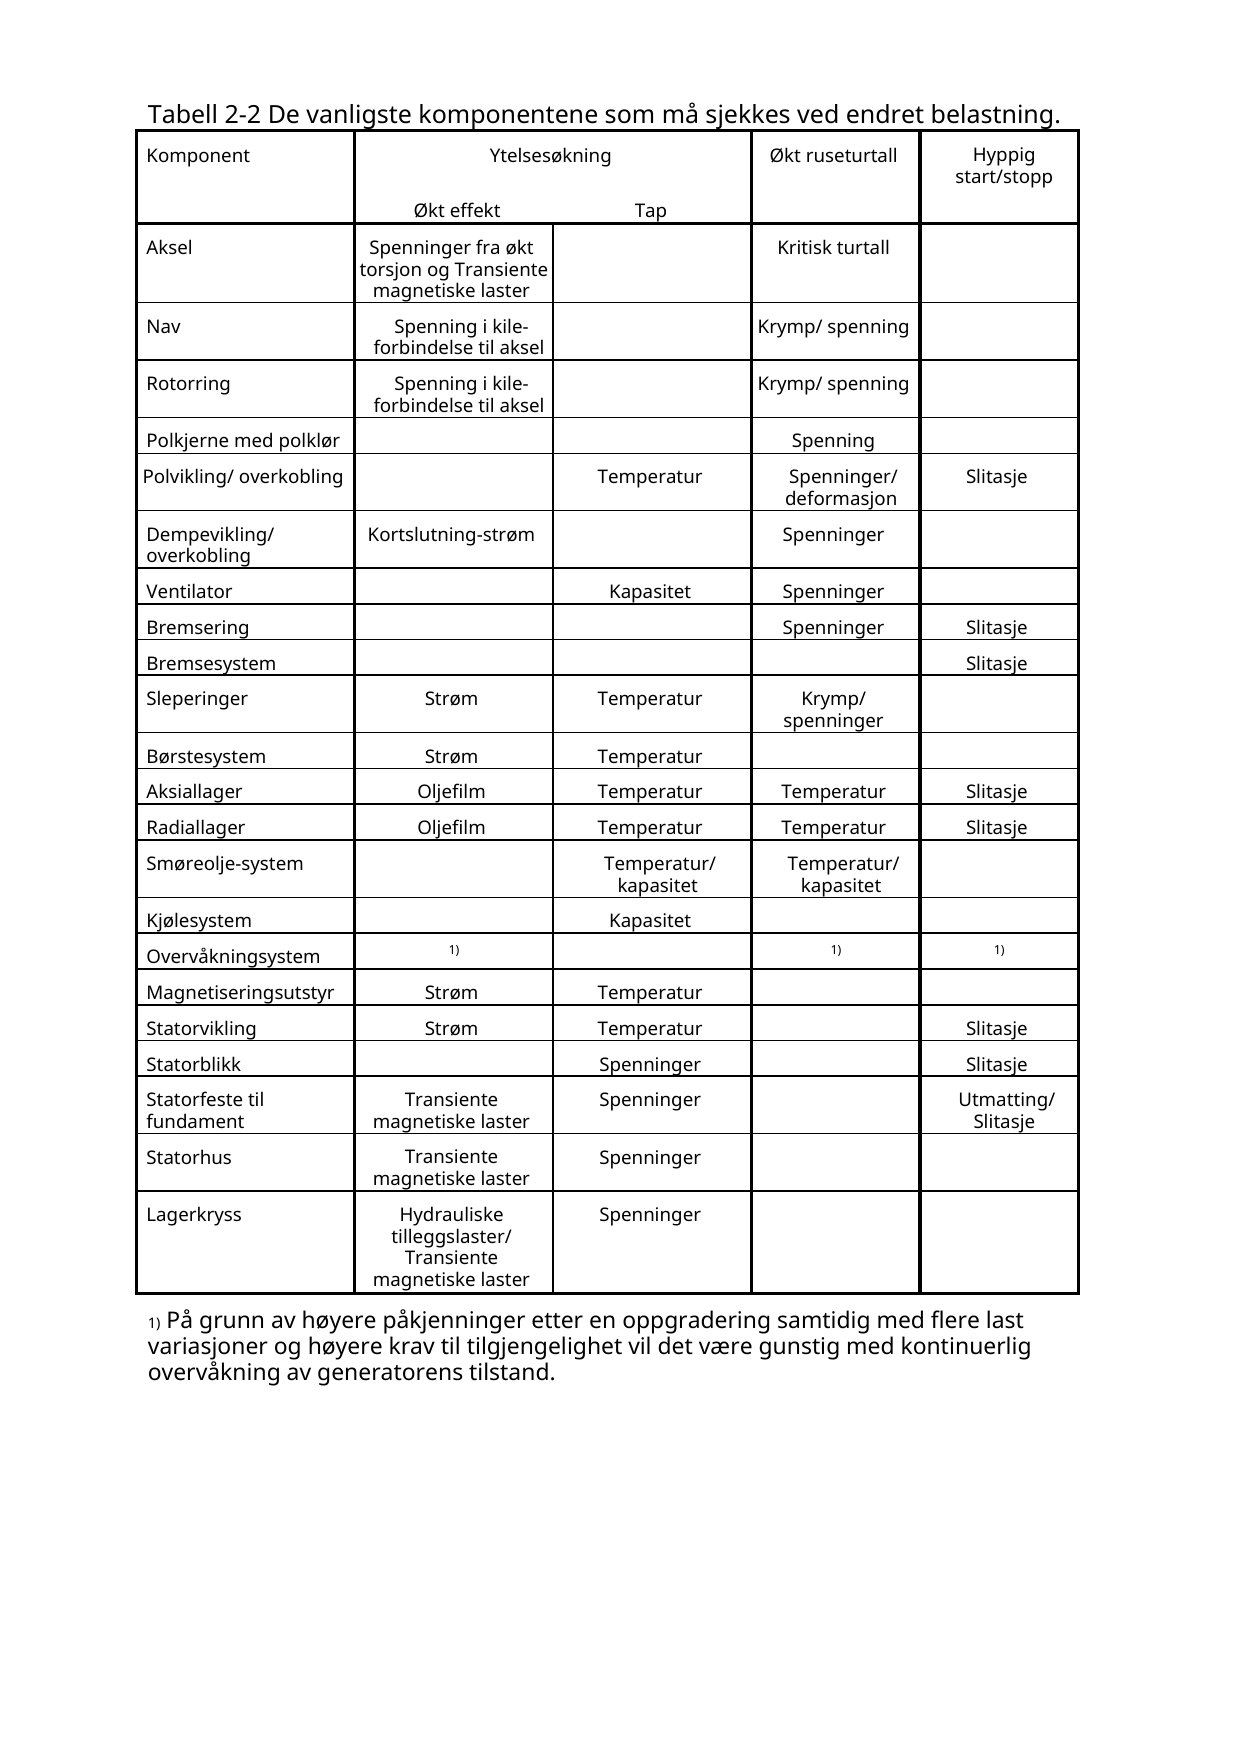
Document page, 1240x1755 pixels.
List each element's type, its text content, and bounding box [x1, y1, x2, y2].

table_cell [753, 1041, 918, 1075]
table_cell [753, 970, 918, 1004]
table_cell Magnetiseringsutstyr [138, 970, 353, 1004]
table_header Ytelsesøkning Økt effekt Tap [356, 132, 750, 222]
table_cell [554, 361, 750, 416]
table_cell Slitasje [922, 454, 1077, 509]
table_cell Spenninger [554, 1041, 750, 1075]
table_cell [554, 640, 750, 674]
table_cell [922, 733, 1077, 768]
table_cell [753, 1006, 918, 1039]
table_cell Nav [138, 303, 353, 359]
table_cell Kapasitet [554, 898, 750, 932]
table_cell Krymp/ spenning [753, 361, 918, 416]
table_cell Spenninger [554, 1077, 750, 1133]
table_cell [356, 1041, 552, 1075]
table_cell Overvåkningsystem [138, 934, 353, 968]
table_cell [753, 1134, 918, 1190]
table_cell [922, 511, 1077, 567]
table_cell Transiente magnetiske laster [356, 1134, 552, 1190]
table_cell [753, 640, 918, 674]
table_cell [922, 970, 1077, 1004]
table_cell Temperatur [554, 805, 750, 839]
table_cell [753, 733, 918, 768]
table_cell Kjølesystem [138, 898, 353, 932]
table_cell Lagerkryss [138, 1192, 353, 1292]
table_cell [753, 1192, 918, 1292]
table_cell Rotorring [138, 361, 353, 416]
table_cell Strøm [356, 1006, 552, 1039]
table_cell Børstesystem [138, 733, 353, 768]
table_cell Statorhus [138, 1134, 353, 1190]
table_cell Spenning i kile- forbindelse til aksel [356, 303, 552, 359]
table_cell Statorvikling [138, 1006, 353, 1039]
table_cell Aksiallager [138, 769, 353, 803]
table_cell [356, 569, 552, 603]
table_cell 1) [356, 934, 552, 968]
table_header Økt ruseturtall [753, 132, 918, 222]
table_cell Temperatur [554, 1006, 750, 1039]
table_cell Hydrauliske tilleggslaster/ Transiente magnetiske laster [356, 1192, 552, 1292]
table_cell [922, 418, 1077, 452]
table_cell [922, 303, 1077, 359]
table_cell Spenninger [753, 569, 918, 603]
table_cell [554, 605, 750, 639]
table_cell Temperatur/ kapasitet [554, 841, 750, 896]
table_cell [922, 898, 1077, 932]
text Tabell 2-2 De vanligste komponentene som må sjekkes ved endret belastning. [148, 101, 1128, 129]
table_cell Polkjerne med polklør [138, 418, 353, 452]
table_cell Utmatting/ Slitasje [922, 1077, 1077, 1133]
table_cell Krymp/ spenning [753, 303, 918, 359]
table_header Hyppig start/stopp [922, 132, 1077, 222]
table_cell Spenninger [753, 511, 918, 567]
table_cell Spenninger/ deformasjon [753, 454, 918, 509]
table_cell [922, 1134, 1077, 1190]
table_cell [554, 418, 750, 452]
table_cell Temperatur [753, 769, 918, 803]
table_cell Sleperinger [138, 676, 353, 732]
table_cell Spenninger [554, 1134, 750, 1190]
table_cell Smøreolje-system [138, 841, 353, 896]
table_cell [922, 569, 1077, 603]
table_cell [922, 361, 1077, 416]
table_cell [922, 225, 1077, 302]
table_cell Transiente magnetiske laster [356, 1077, 552, 1133]
table_cell Ventilator [138, 569, 353, 603]
table_cell Slitasje [922, 1041, 1077, 1075]
table_cell Krymp/ spenninger [753, 676, 918, 732]
table_cell [554, 934, 750, 968]
table_cell [922, 1192, 1077, 1292]
text 1) På grunn av høyere påkjenninger etter en oppgradering samtidig med flere last variasjoner og høyere krav til tilgjengelighet vil det være gunstig med kontinuerlig overvåkning av generatorens tilstand. [148, 1307, 1128, 1386]
table_cell Temperatur/ kapasitet [753, 841, 918, 896]
table_cell Temperatur [554, 733, 750, 768]
table_cell Slitasje [922, 805, 1077, 839]
table_cell Aksel [138, 225, 353, 302]
table_cell Radiallager [138, 805, 353, 839]
table_cell [922, 676, 1077, 732]
table_cell [356, 898, 552, 932]
table_cell Spenning i kile- forbindelse til aksel [356, 361, 552, 416]
table_cell [356, 640, 552, 674]
table_cell Statorfeste til fundament [138, 1077, 353, 1133]
table_cell Oljefilm [356, 805, 552, 839]
table_cell Temperatur [753, 805, 918, 839]
table_cell 1) [922, 934, 1077, 968]
table_cell Slitasje [922, 605, 1077, 639]
table_cell Temperatur [554, 676, 750, 732]
table_cell [922, 841, 1077, 896]
table_cell Slitasje [922, 640, 1077, 674]
table_cell Slitasje [922, 769, 1077, 803]
table_cell Temperatur [554, 769, 750, 803]
table_cell Polvikling/ overkobling [138, 454, 353, 509]
table_cell Temperatur [554, 454, 750, 509]
table_cell Dempevikling/ overkobling [138, 511, 353, 567]
table_cell Temperatur [554, 970, 750, 1004]
table_cell [753, 898, 918, 932]
table_cell [356, 841, 552, 896]
table_cell Spenning [753, 418, 918, 452]
table_cell Kortslutning-strøm [356, 511, 552, 567]
table_cell Kapasitet [554, 569, 750, 603]
table_cell Statorblikk [138, 1041, 353, 1075]
table_header Komponent [138, 132, 353, 222]
table_cell Spenninger [554, 1192, 750, 1292]
table_cell Oljefilm [356, 769, 552, 803]
table_cell Slitasje [922, 1006, 1077, 1039]
table_cell 1) [753, 934, 918, 968]
table_cell Strøm [356, 970, 552, 1004]
table_cell Spenninger fra økt torsjon og Transiente magnetiske laster [356, 225, 552, 302]
table_cell [356, 418, 552, 452]
table_cell [554, 303, 750, 359]
table_cell Strøm [356, 676, 552, 732]
table_cell Strøm [356, 733, 552, 768]
table_cell [753, 1077, 918, 1133]
table_cell [356, 454, 552, 509]
table_cell [554, 225, 750, 302]
table_cell Kritisk turtall [753, 225, 918, 302]
table_cell [356, 605, 552, 639]
table_cell Bremsering [138, 605, 353, 639]
table_cell [554, 511, 750, 567]
table_cell Bremsesystem [138, 640, 353, 674]
table_cell Spenninger [753, 605, 918, 639]
